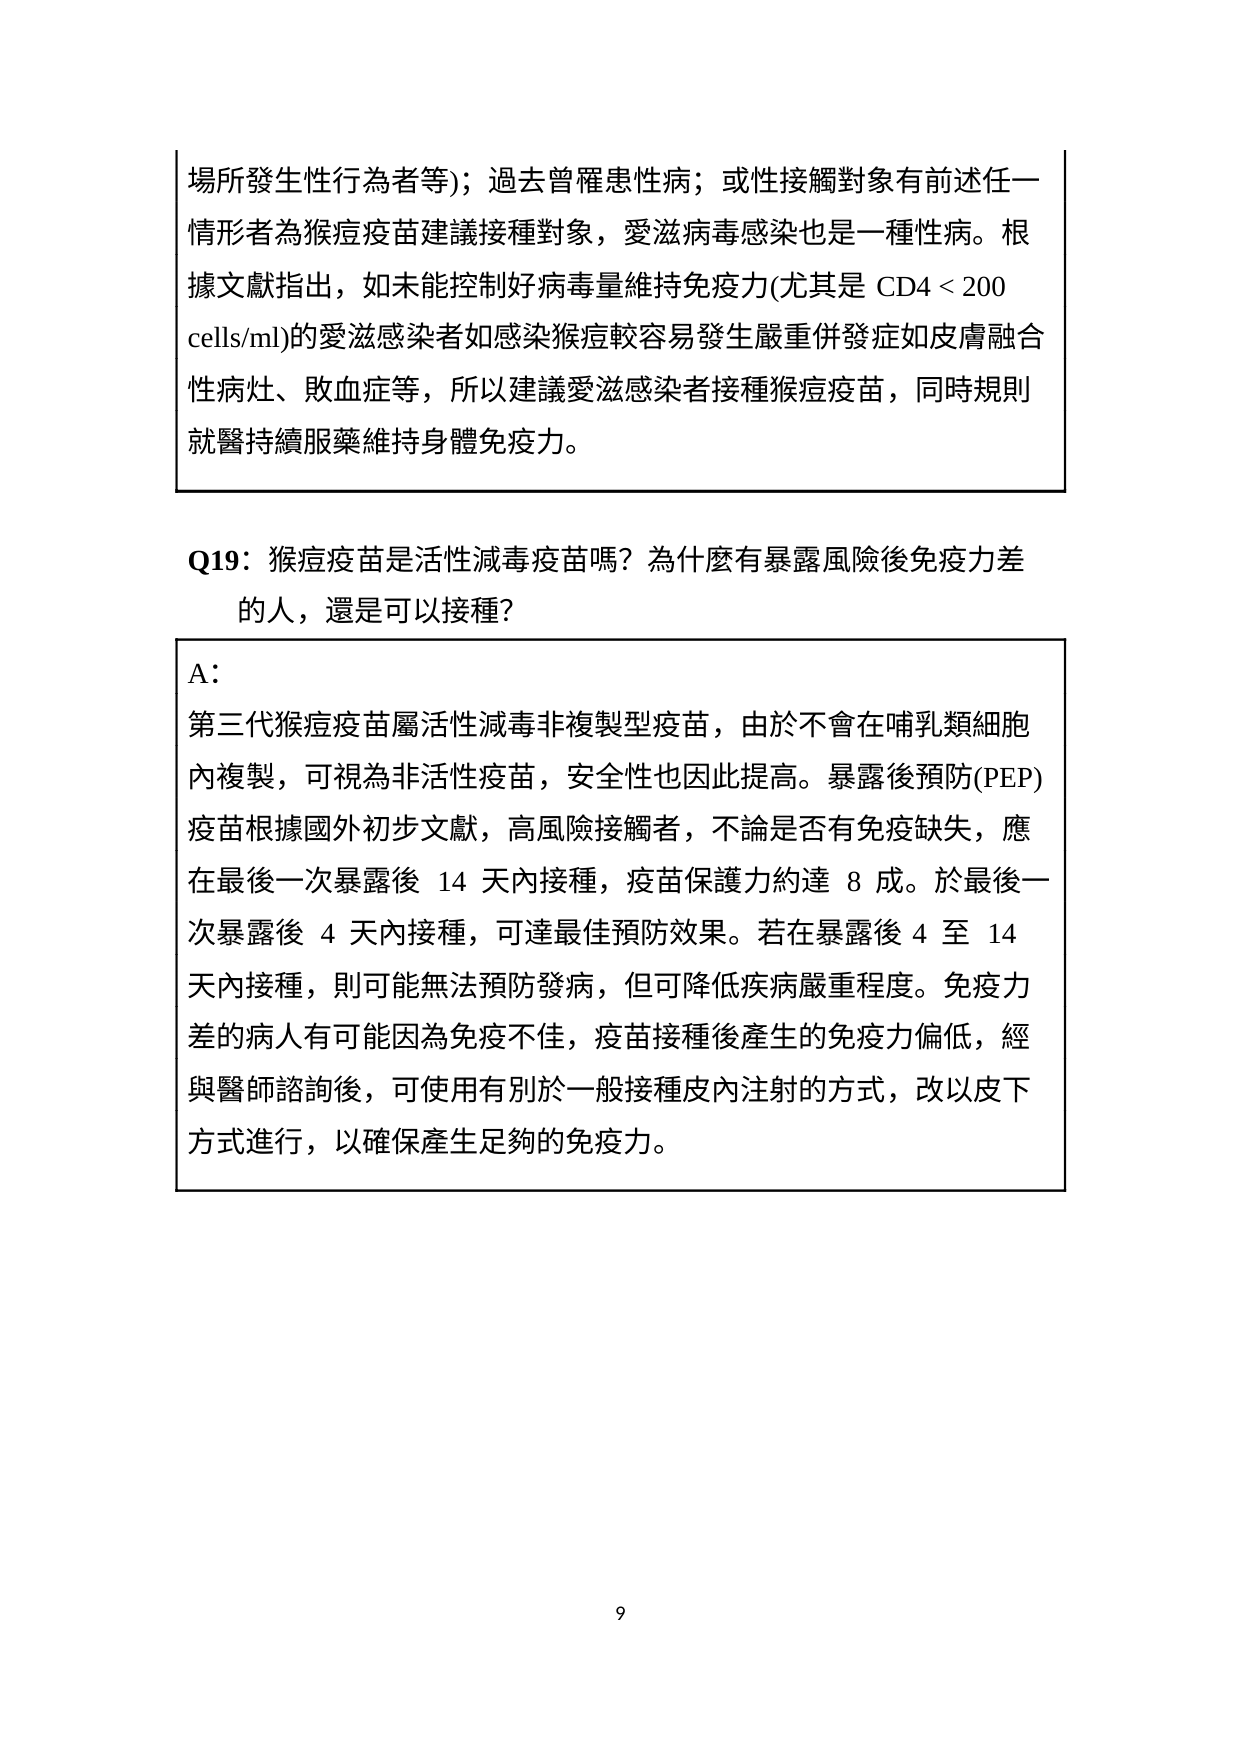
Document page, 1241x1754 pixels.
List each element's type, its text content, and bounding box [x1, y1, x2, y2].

text [1067, 429, 1090, 458]
text [1067, 272, 1090, 302]
text [1067, 764, 1090, 793]
text 的人，還是可以接種？ [237, 598, 1090, 628]
text 在最後一次暴露後 14 天內接種，疫苗保護力約達 8 成。於最後一 [187, 868, 1063, 898]
text [1067, 816, 1090, 846]
text 方式進行，以確保產生足夠的免疫力。 [187, 1129, 1063, 1158]
text [1067, 220, 1090, 249]
text 9 [615, 1604, 1090, 1625]
text 就醫持續服藥維持身體免疫力。 [187, 429, 1063, 458]
text 據文獻指出，如未能控制好病毒量維持免疫力(尤其是 CD4 < 200 [187, 272, 1063, 302]
text 場所發生性行為者等)；過去曾罹患性病；或性接觸對象有前述任一 [187, 168, 1063, 198]
text 與醫師諮詢後，可使用有別於一般接種皮內注射的方式，改以皮下 [187, 1077, 1063, 1106]
text [1067, 712, 1090, 741]
text 性病灶、敗血症等，所以建議愛滋感染者接種猴痘疫苗，同時規則 [187, 377, 1063, 406]
picture [175, 150, 1067, 493]
text [1067, 168, 1090, 198]
text 第三代猴痘疫苗屬活性減毒非複製型疫苗，由於不會在哺乳類細胞 [187, 712, 1063, 741]
text 內複製，可視為非活性疫苗，安全性也因此提高。暴露後預防(PEP) [187, 764, 1063, 793]
text [1067, 920, 1090, 949]
text [1067, 1129, 1090, 1158]
text Q19：猴痘疫苗是活性減毒疫苗嗎？為什麼有暴露風險後免疫力差 [187, 546, 1090, 576]
text [1067, 1077, 1090, 1106]
text 情形者為猴痘疫苗建議接種對象，愛滋病毒感染也是一種性病。根 [187, 220, 1063, 249]
text [1067, 973, 1090, 1002]
text [1067, 660, 1090, 689]
text [1067, 868, 1090, 898]
text [1067, 377, 1090, 406]
text 差的病人有可能因為免疫不佳，疫苗接種後產生的免疫力偏低，經 [187, 1024, 1063, 1054]
picture [175, 638, 1067, 1192]
text cells/ml)的愛滋感染者如感染猴痘較容易發生嚴重併發症如皮膚融合 [187, 324, 1063, 354]
text 疫苗根據國外初步文獻，高風險接觸者，不論是否有免疫缺失，應 [187, 816, 1063, 846]
text [1067, 1024, 1090, 1054]
text 次暴露後 4 天內接種，可達最佳預防效果。若在暴露後 4 至 14 [187, 920, 1063, 949]
text A： [187, 660, 1063, 689]
text 天內接種，則可能無法預防發病，但可降低疾病嚴重程度。免疫力 [187, 973, 1063, 1002]
